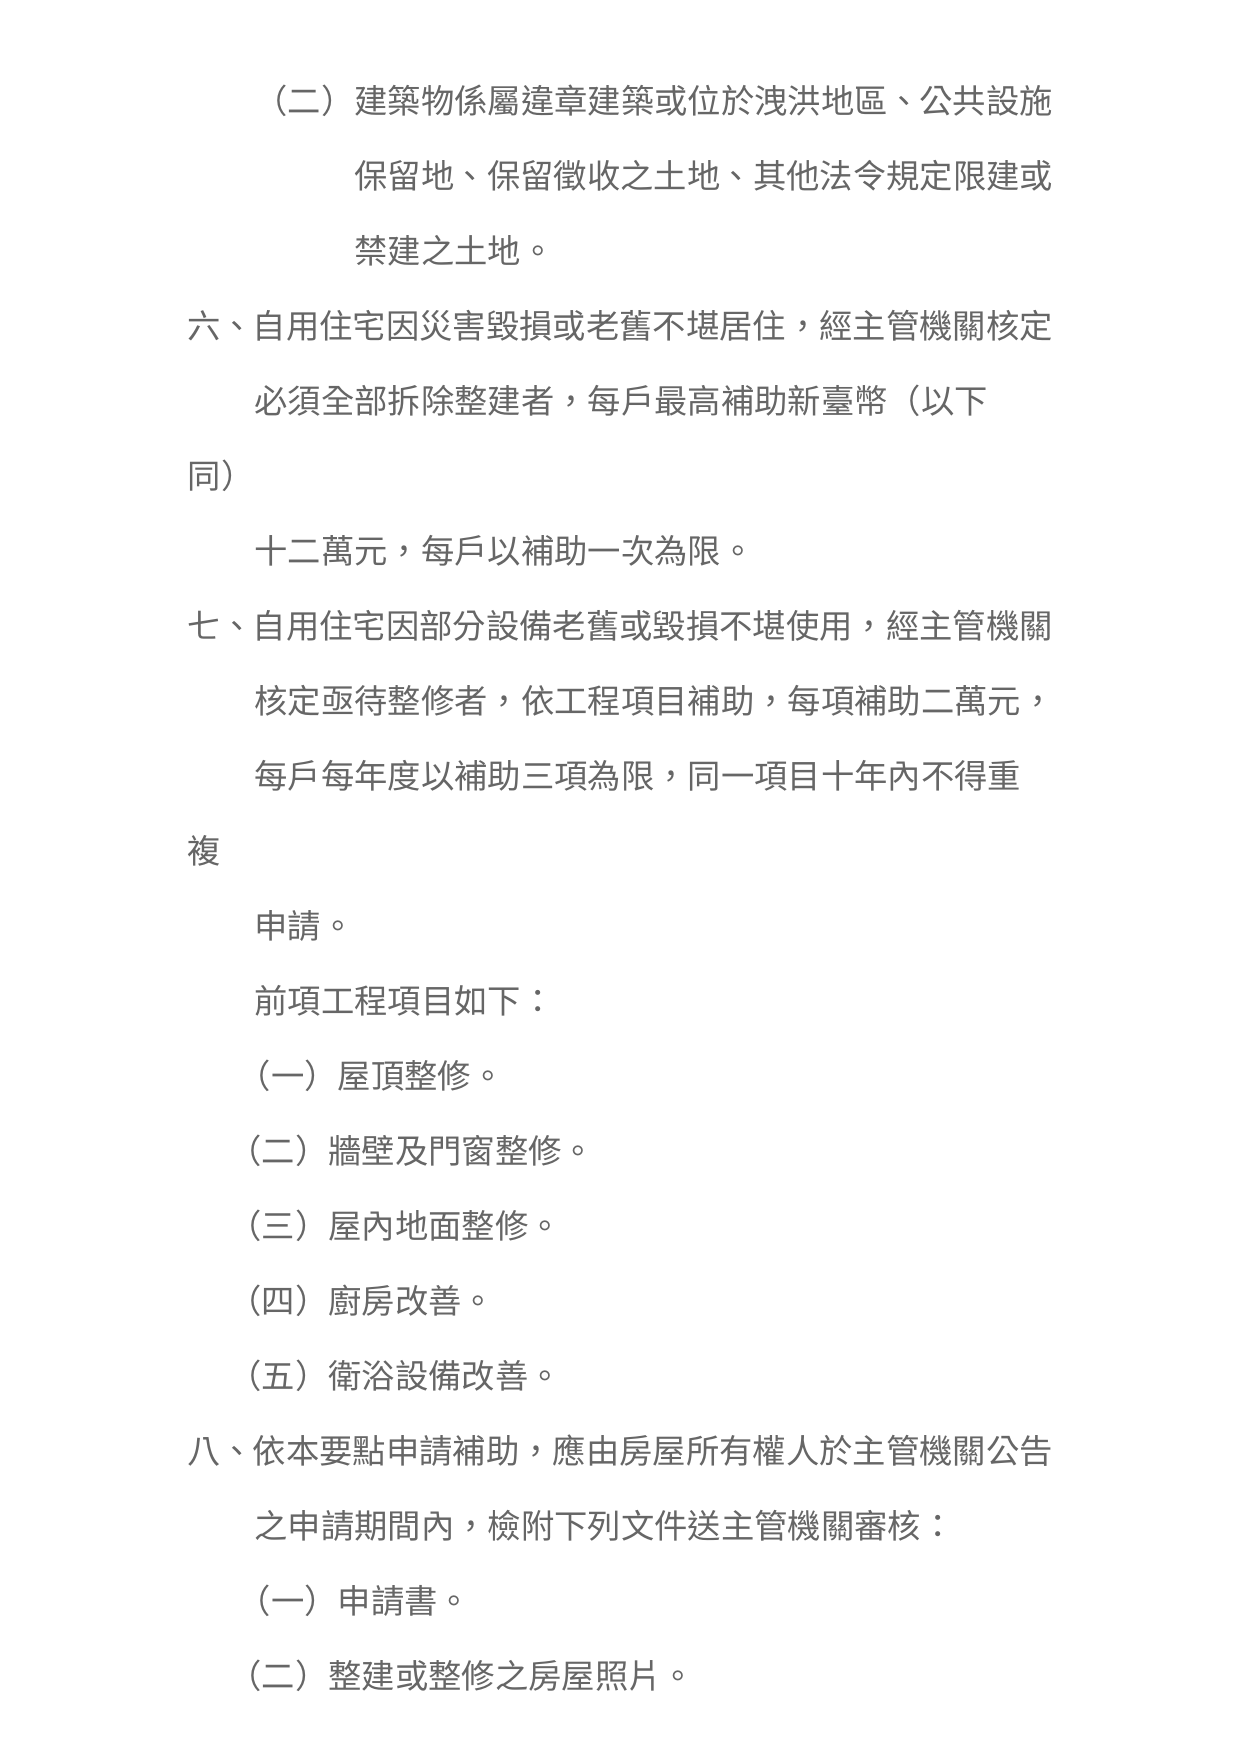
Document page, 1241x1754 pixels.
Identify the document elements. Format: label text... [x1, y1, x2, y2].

text 六、自用住宅因災害毀損或老舊不堪居住，經主管機關核定 必須全部拆除整建者，每戶最高補助新臺幣（以下同） 十二萬元，每戶以補助一次為限。 [187, 286, 1053, 586]
text 前項工程項目如下： [187, 961, 1053, 1036]
text （二）建築物係屬違章建築或位於洩洪地區、公共設施 保留地、保留徵收之土地、其他法令規定限建或 禁建之土地。 [187, 61, 1053, 286]
text 七、自用住宅因部分設備老舊或毀損不堪使用，經主管機關 核定亟待整修者，依工程項目補助，每項補助二萬元， 每戶每年度以補助三項為限，同一項目十年內不得重複 申請。 [187, 586, 1053, 961]
text （一）申請書。 （二）整建或整修之房屋照片。 [187, 1561, 1053, 1711]
text （一）屋頂整修。 （二）牆壁及門窗整修。 （三）屋內地面整修。 （四）廚房改善。 （五）衛浴設備改善。 [187, 1036, 1053, 1411]
text 八、依本要點申請補助，應由房屋所有權人於主管機關公告之申請期間內，檢附下列文件送主管機關審核： [187, 1411, 1053, 1561]
